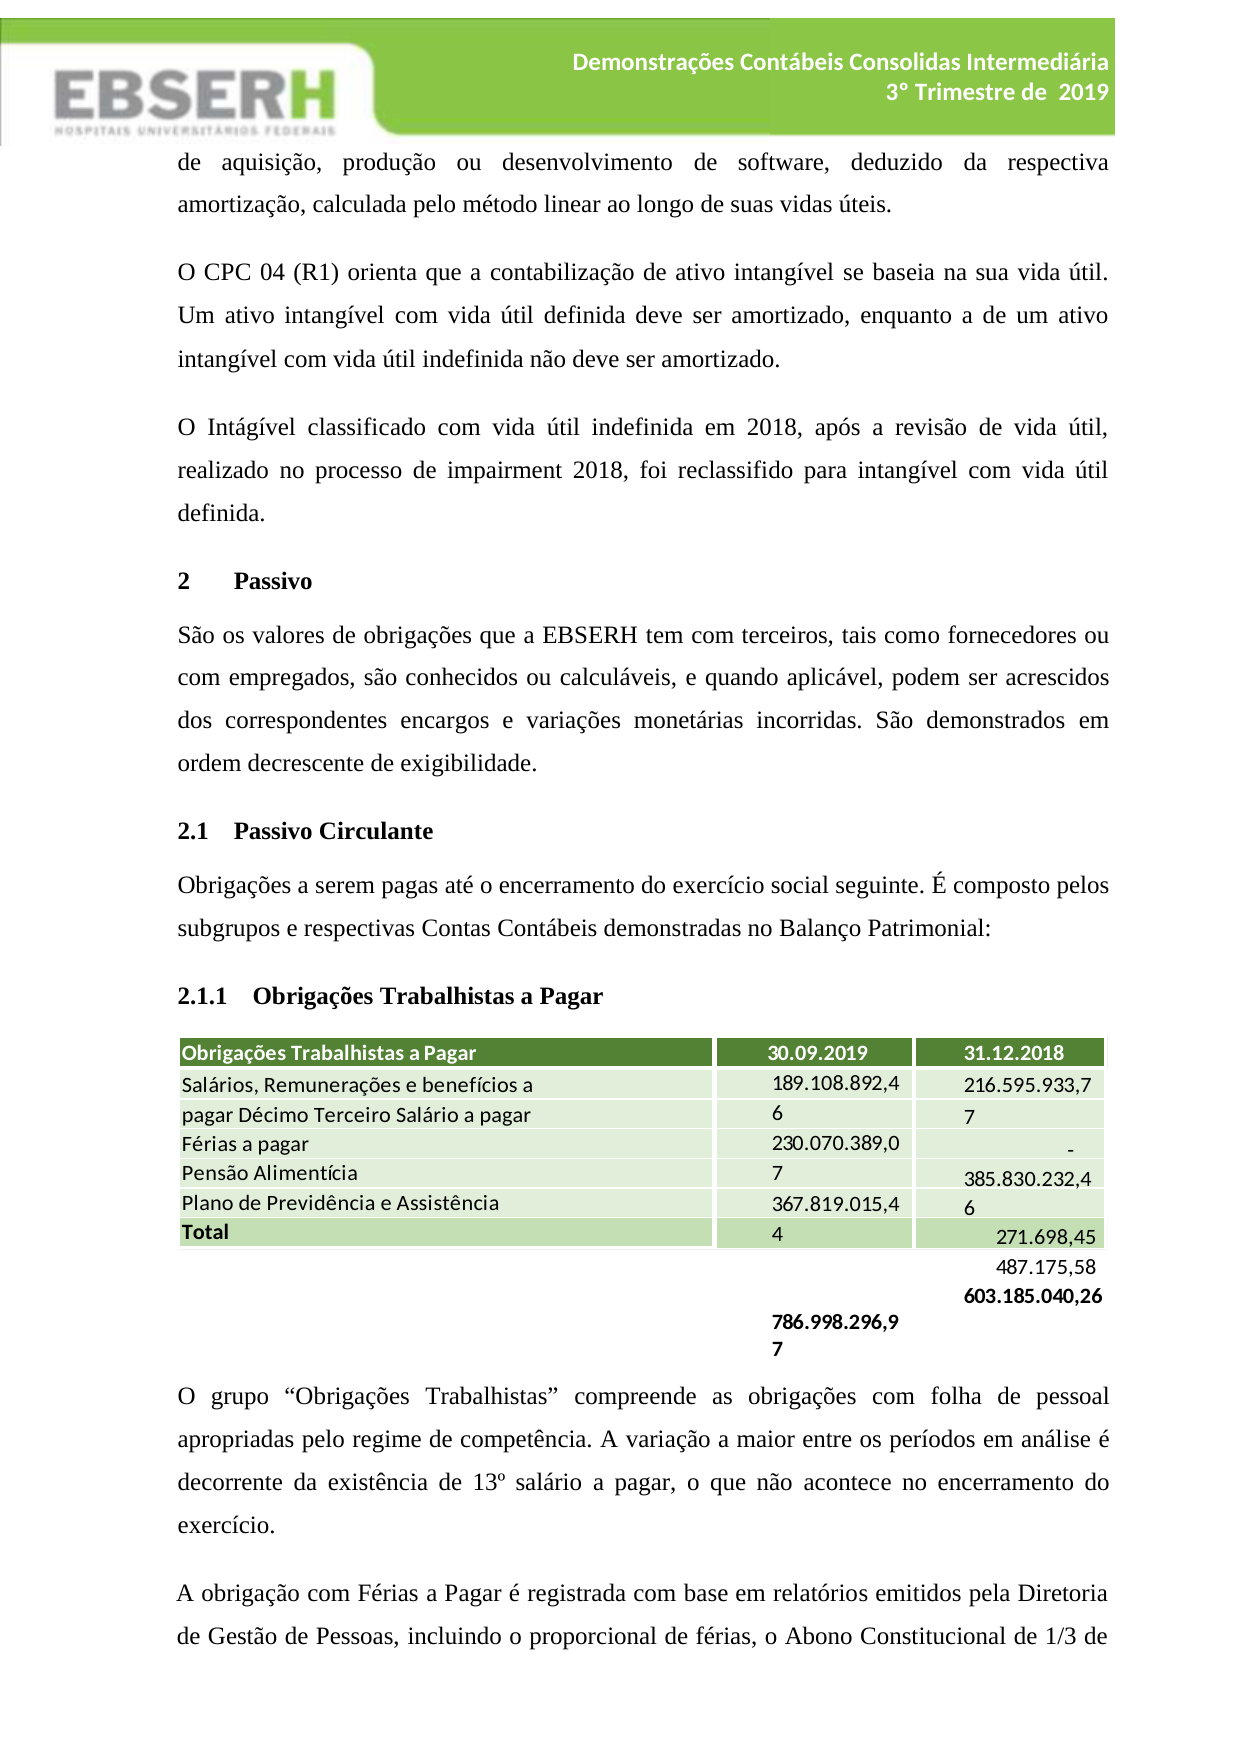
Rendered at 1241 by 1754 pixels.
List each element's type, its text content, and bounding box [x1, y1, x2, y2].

text São os valores de obrigações que a EBSERH tem com terceiros, tais como fornecedores ou com empregados, são conhecidos ou calculáveis, e quando aplicável, podem ser acrescidos dos correspondentes encargos e variações monetárias incorridas. São demonstrados em ordem decrescente de exigibilidade. [177, 620, 1110, 777]
text O CPC 04 (R1) orienta que a contabilização de ativo intangível se baseia na sua vida útil. Um ativo intangível com vida útil definida deve ser amortizado, enquanto a de um ativo intangível com vida útil indefinida não deve ser amortizado. [177, 257, 1109, 372]
text O Intágível classificado com vida útil indefinida em 2018, após a revisão de vida útil, [177, 412, 1154, 440]
text realizado no processo de impairment 2018, foi reclassifido para intangível com vida útil definida. [177, 455, 1114, 527]
text de aquisição, produção ou desenvolvimento de software, deduzido da respectiva amortização, calculada pelo método linear ao longo de suas vidas úteis. [177, 147, 1114, 218]
text Obrigações a serem pagas até o encerramento do exercício social seguinte. É composto pelos subgrupos e respectivas Contas Contábeis demonstradas no Balanço Patrimonial: [177, 870, 1114, 941]
text 271.698,45 487.175,58 [996, 1250, 1096, 1279]
text 603.185.040,26 [964, 1282, 1154, 1309]
text O grupo “Obrigações Trabalhistas” compreende as obrigações com folha de pessoal apropriadas pelo regime de competência. A variação a maior entre os períodos em análise é decorrente da existência de 13º salário a pagar, o que não acontece no encerramento do exercício. [177, 1381, 1110, 1539]
text 786.998.296,97 [772, 1308, 906, 1361]
text 2 Passivo [177, 566, 1154, 595]
text 2.1 Passivo Circulante [177, 816, 1154, 845]
text A obrigação com Férias a Pagar é registrada com base em relatórios emitidos pela Diretoria de Gestão de Pessoas, incluindo o proporcional de férias, o Abono Constitucional de 1/3 de [171, 1578, 1107, 1649]
text 2.1.1 Obrigações Trabalhistas a Pagar [177, 981, 1154, 1010]
